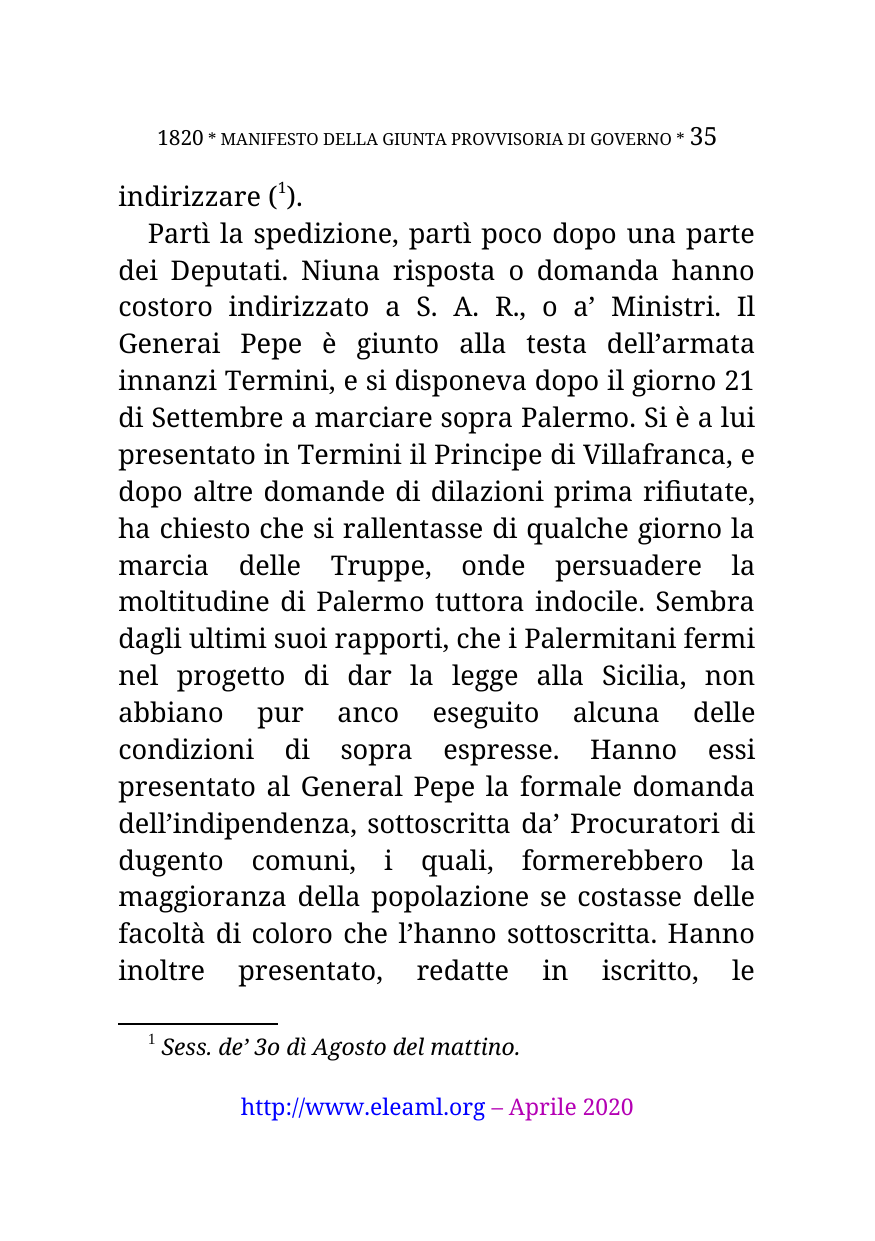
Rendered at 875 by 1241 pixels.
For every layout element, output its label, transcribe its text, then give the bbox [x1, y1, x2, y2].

text Partì la spedizione, partì poco dopo una parte dei Deputati. Niuna risposta o domanda hanno costoro indirizzato a S. A. R., o a’ Ministri. Il Generai Pepe è giunto alla testa dell’armata innanzi Termini, e si disponeva dopo il giorno 21 di Settembre a marciare sopra Palermo. Si è a lui presentato in Termini il Principe di Villafranca, e dopo altre domande di dilazioni prima rifiutate, ha chiesto che si rallentasse di qualche giorno la marcia delle Truppe, onde persuadere la moltitudine di Palermo tuttora indocile. Sembra dagli ultimi suoi rapporti, che i Palermitani fermi nel progetto di dar la legge alla Sicilia, non abbiano pur anco eseguito alcuna delle condizioni di sopra espresse. Hanno essi presentato al General Pepe la formale domanda dell’indipendenza, sottoscritta da’ Procuratori di dugento comuni, i quali, formerebbero la maggioranza della popolazione se costasse delle facoltà di coloro che l’hanno sottoscritta. Hanno inoltre presentato, redatte in iscritto, le [118, 214, 756, 988]
text indirizzare (). [118, 177, 756, 214]
text Sess. de’ 3o dì Agosto del mattino. [118, 1030, 756, 1062]
